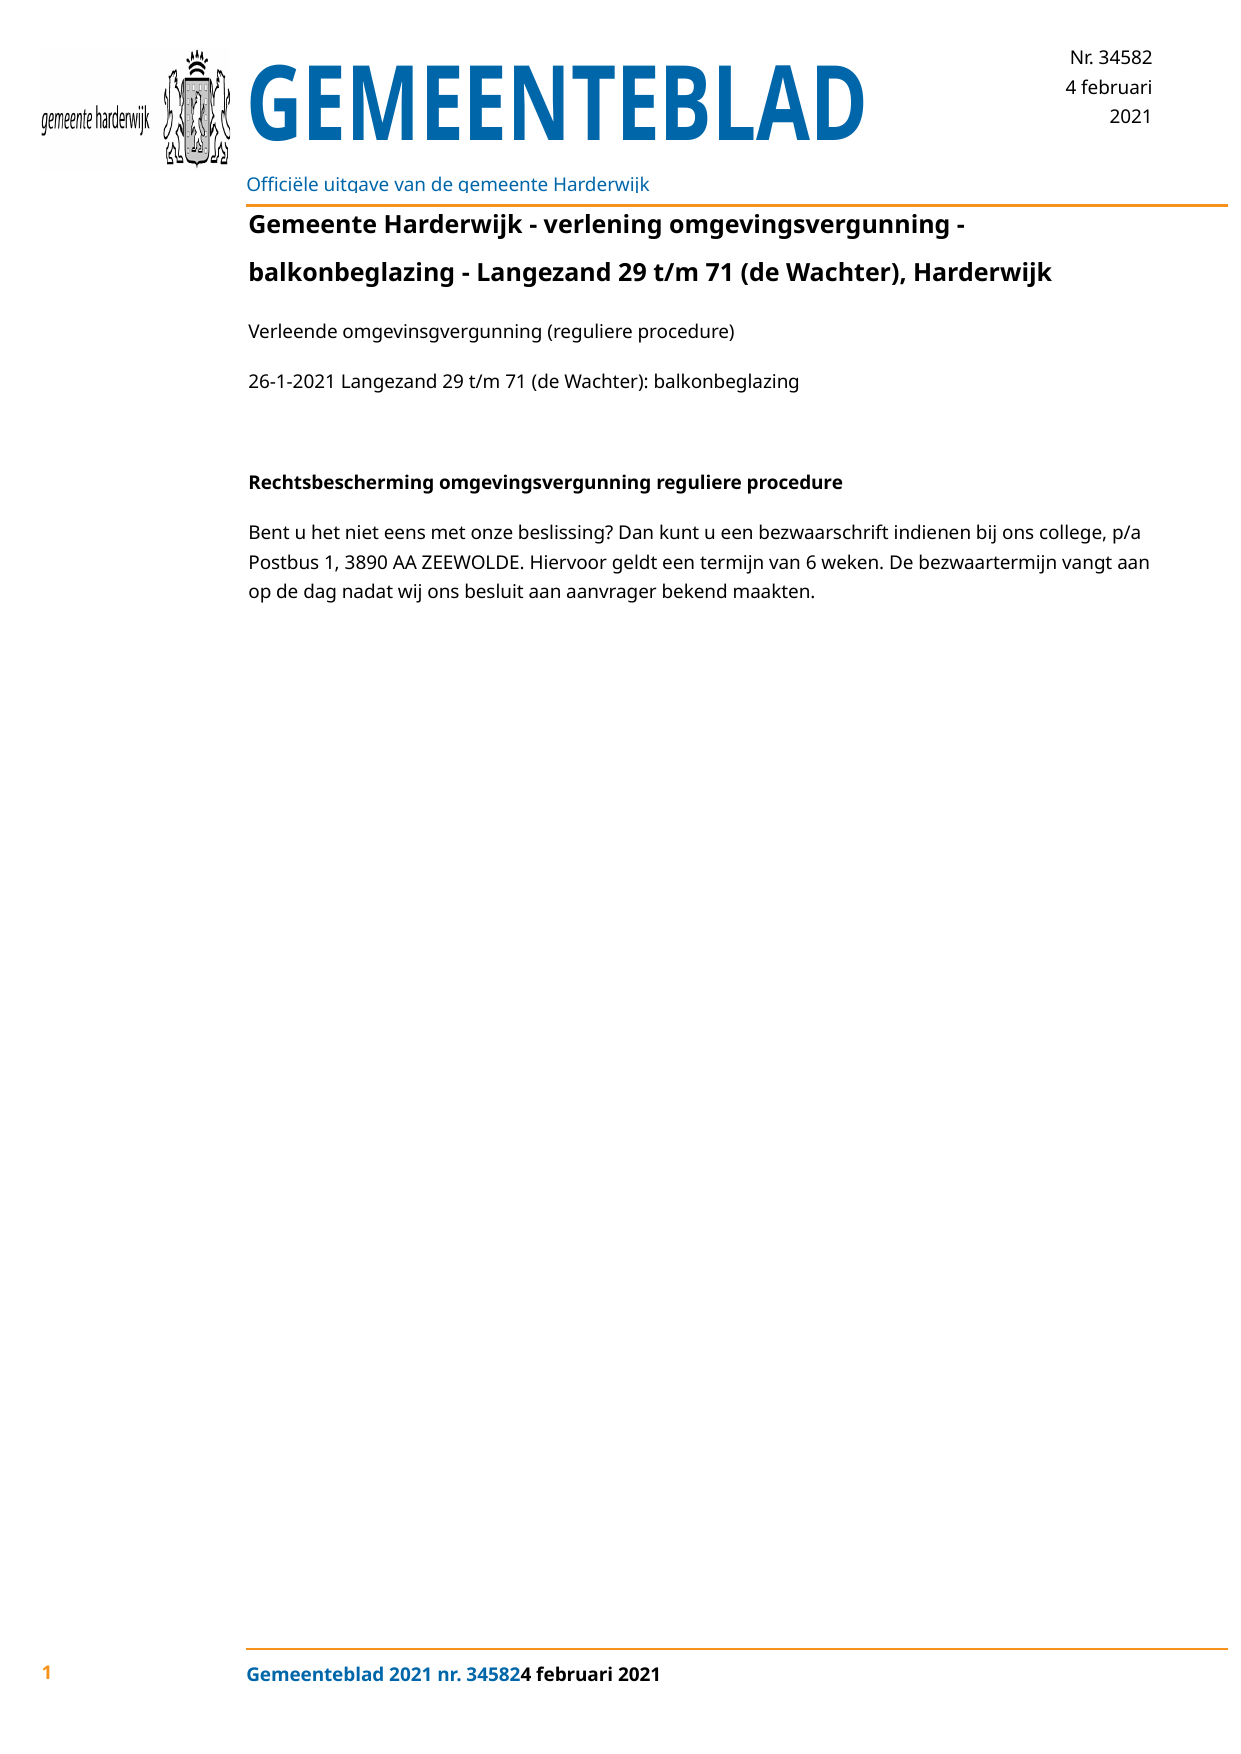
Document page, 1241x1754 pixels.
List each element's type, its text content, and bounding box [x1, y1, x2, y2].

text Gemeente Harderwijk - verlening omgevingsvergunning - balkonbeglazing - Langezand 29 t/m 71 (de Wachter), Harderwijk [248, 207, 1152, 288]
picture [41, 47, 231, 172]
text Verleende omgevinsgvergunning (reguliere procedure) [248, 318, 1152, 344]
text Bent u het niet eens met onze beslissing? Dan kunt u een bezwaarschrift indienen bij ons college, p/a Postbus 1, 3890 AA ZEEWOLDE. Hiervoor geldt een termijn van 6 weken. De bezwaartermijn vangt aan op de dag nadat wij ons besluit aan aanvrager bekend maakten. [248, 519, 1152, 604]
text 26-1-2021 Langezand 29 t/m 71 (de Wachter): balkonbeglazing [248, 368, 1152, 394]
text Rechtsbescherming omgevingsvergunning reguliere procedure [248, 469, 1152, 495]
